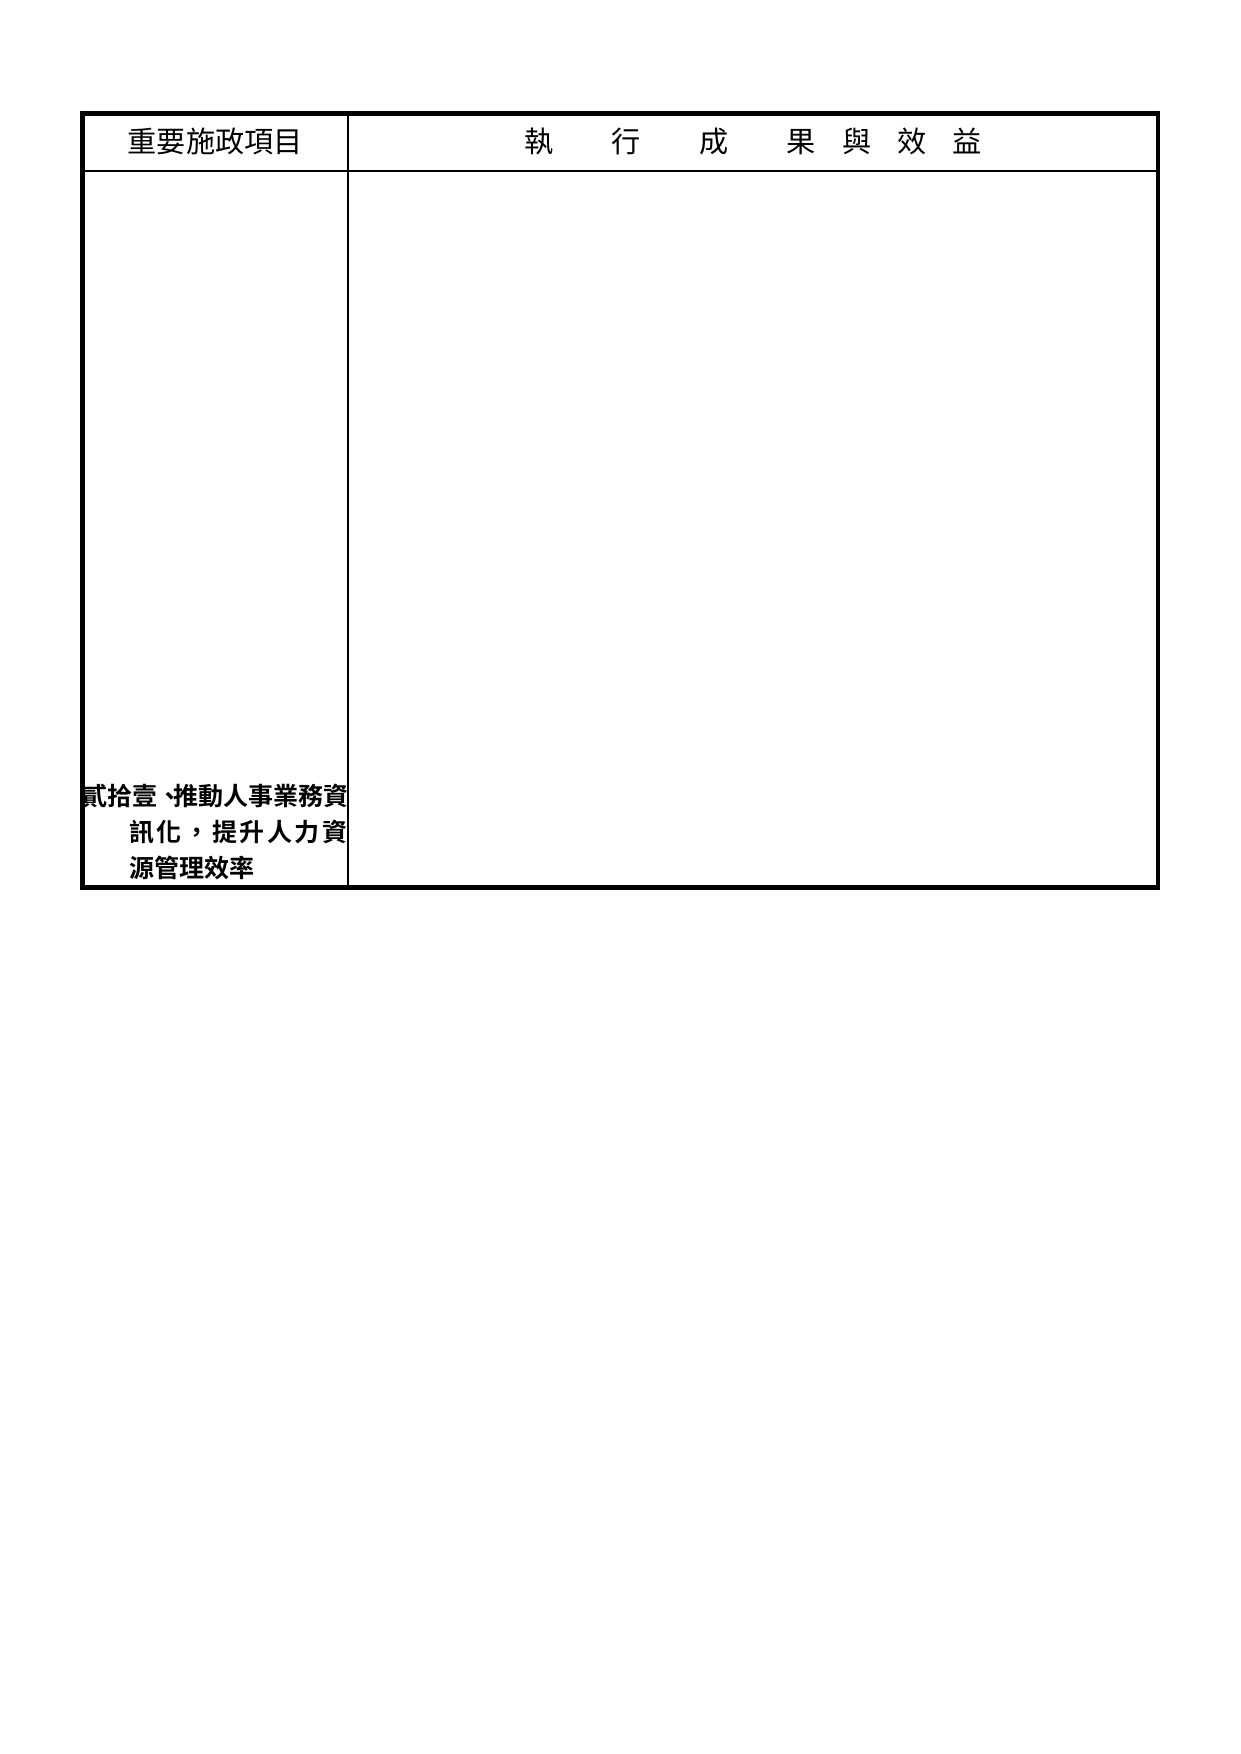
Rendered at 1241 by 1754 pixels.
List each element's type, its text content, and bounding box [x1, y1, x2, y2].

table_header 重要施政項目 [85, 116, 347, 170]
table_cell [349, 172, 1156, 885]
table_header 執 行 成 果 與 效 益 [349, 116, 1156, 170]
table_cell 壹、秉持「總量管制」及「組織扁平化」原則，合理控管與配置機關員額 貳、訂定員額精簡措施，有效撙節人事費支出 參、本「人」與「事」適切配合之旨遴用人員，並採公開、公平、公正方式，拔擢及培育優秀人才 肆、維護弱勢權益，保障就業機會，足額進用原住民及身心障礙人員 伍、落實考試用人政策，並協辦國家考試試務工作，便利本市及南部民眾應考 陸、尊重多元性別，友善職場幸福升等 柒、檢討任務編組委員單一性別比例不低於三分之ㄧ 捌、輔導本市公務人員協會運作 玖、國際接軌，參與國際競賽，強化公務人力國際化 一、參加國際性競賽 二、參採民間成功經驗，修訂「高雄市政府卓越都市‧公務人力交流躍升方案」 三、規劃國際事務及語言班期，提升國際接軌能力 拾、深化公務人員教育訓練品質，積極參與各項賽事 拾壹、納入多元創新訓練技法，強化核心專業職能及政策執行力 一、規劃多元訓練課程，提升市政人力素質 二、辦理中階主管培育班 三、辦理本府首長團隊共識營，凝聚施政共識及能量 四、辦理防災相關課程 五、辦理國中小校長、國中小主任儲訓班，培訓治校專才 六、與大專院校及訓練機構合作開辦系列認證班，精進公務同仁專業核心職能 七、人力資源與區域發展研討會 八、辦理區長培育儲備班，卓越區務治理力 九、辦理九等主管研習營，增強橫向聯繫溝通 拾貳、深耕本府數位學習平台-「港都e學苑」，提升公務人員數位學習能力 拾參、表彰楷模，獎勵績優 拾肆、識別證結合差勤卡，票證功能再加值 拾伍、辦理退休、資遣、撫卹 拾陸、築構關懷網絡，協力增進團隊績效 拾柒、辦理公教未婚聯誼 拾捌、公教人員健康檢查補助 拾玖、發展員工社團 貳拾、辦理福利措施 貳拾壹、推動人事業務資訊化，提升人力資源管理效率 [85, 172, 347, 885]
